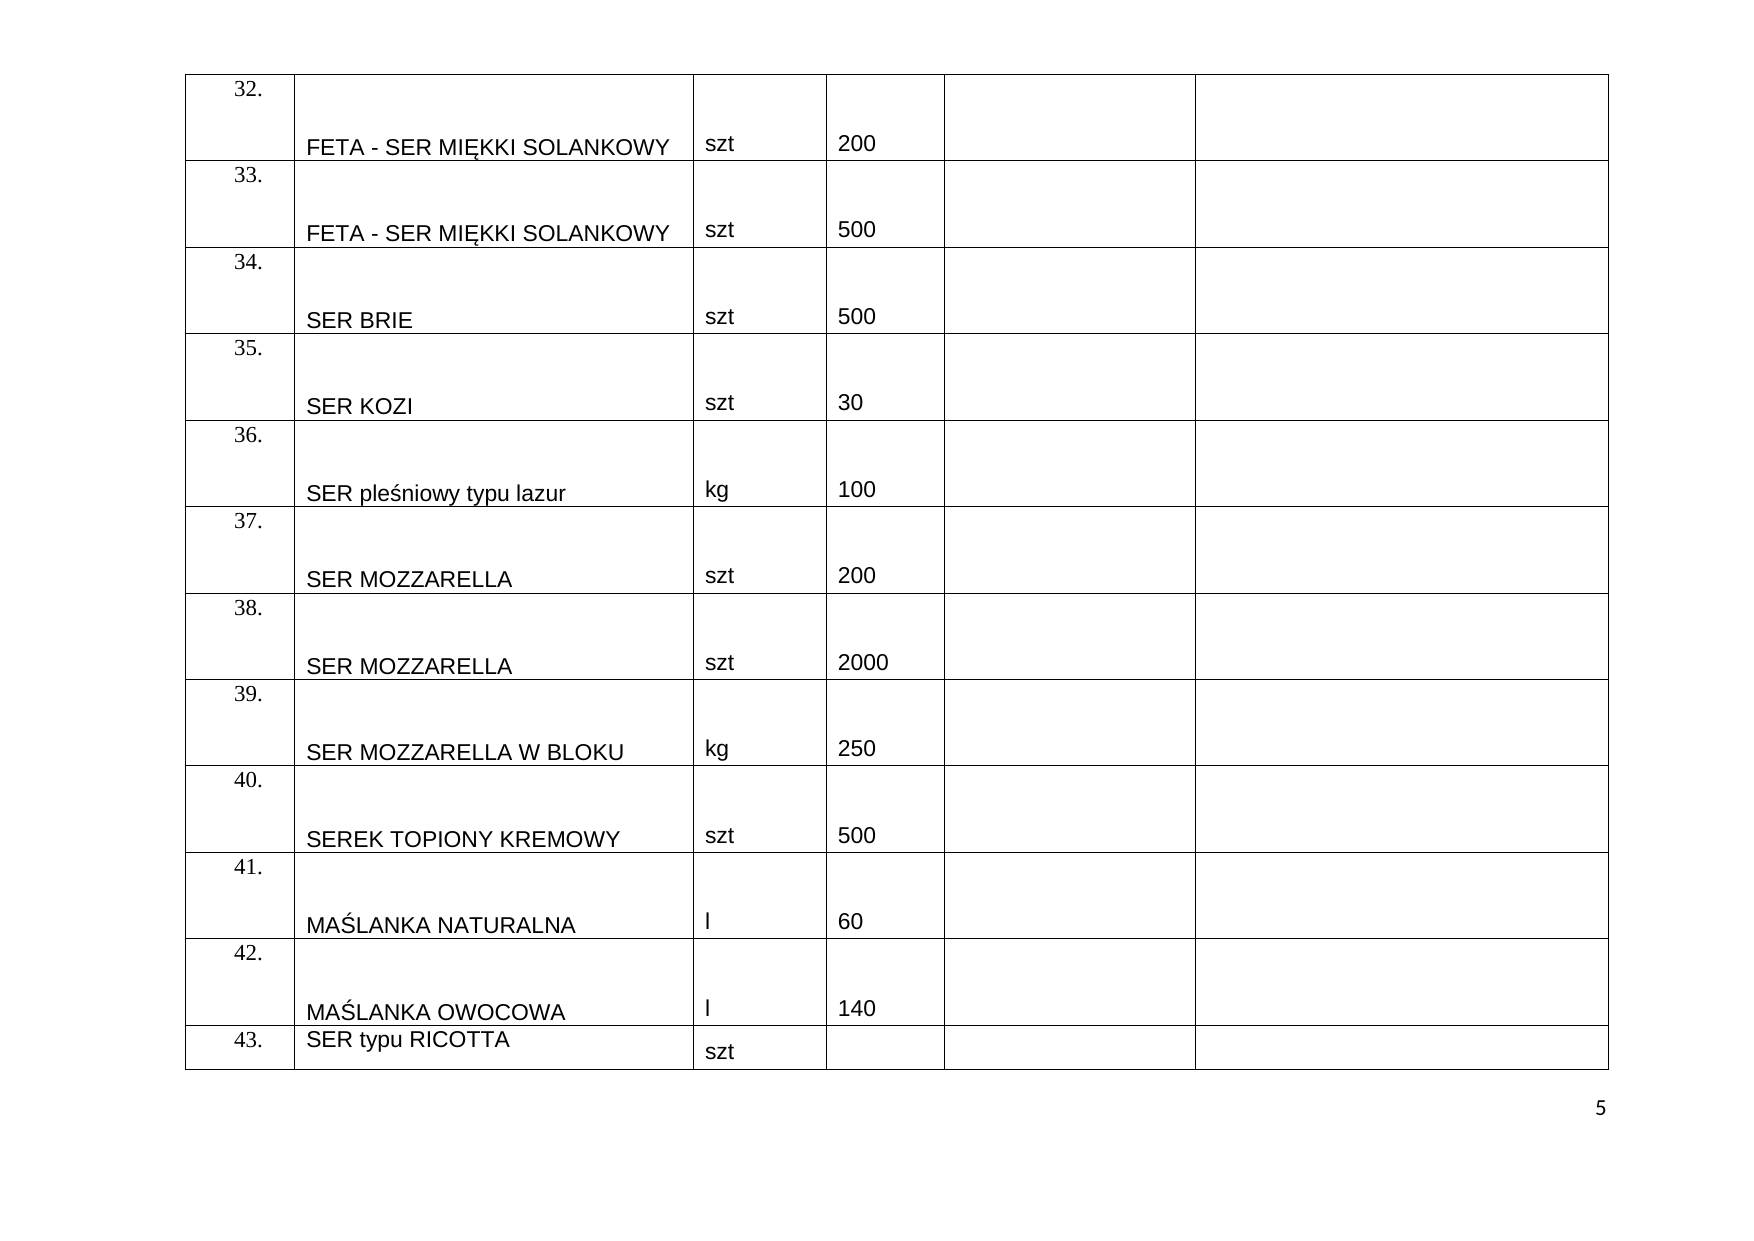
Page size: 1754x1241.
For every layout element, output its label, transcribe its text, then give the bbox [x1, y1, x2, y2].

table_cell [945, 594, 1195, 679]
table_cell FETA - SER MIĘKKI SOLANKOWY [295, 161, 693, 247]
table_cell [1196, 766, 1608, 852]
table_cell [945, 334, 1195, 419]
table_cell [1196, 853, 1608, 938]
table_cell szt [694, 334, 826, 419]
table_cell [186, 594, 294, 679]
table_cell 140 [827, 939, 944, 1025]
table_cell 2000 [827, 594, 944, 679]
table_cell [945, 939, 1195, 1025]
table_cell [186, 421, 294, 506]
table_cell 30 [827, 334, 944, 419]
table_cell [945, 421, 1195, 506]
table_cell kg [694, 680, 826, 765]
table_cell [1196, 75, 1608, 160]
table_cell [945, 507, 1195, 592]
table_cell [1196, 161, 1608, 247]
table_cell [945, 161, 1195, 247]
table_cell szt [694, 594, 826, 679]
table_cell [1196, 334, 1608, 419]
table_cell [1196, 594, 1608, 679]
table_cell SER pleśniowy typu lazur [295, 421, 693, 506]
table_cell [945, 75, 1195, 160]
table_cell szt [694, 75, 826, 160]
table_cell [186, 680, 294, 765]
table_cell MAŚLANKA OWOCOWA [295, 939, 693, 1025]
table_cell [1196, 939, 1608, 1025]
table_cell l [694, 853, 826, 938]
table_cell 250 [827, 680, 944, 765]
table_cell SER MOZZARELLA [295, 594, 693, 679]
table_cell [945, 248, 1195, 333]
table_cell szt [694, 507, 826, 592]
table_cell SER typu RICOTTA [295, 1026, 693, 1068]
table_cell szt [694, 1026, 826, 1068]
table_cell MAŚLANKA NATURALNA [295, 853, 693, 938]
table_cell 200 [827, 507, 944, 592]
table_cell 500 [827, 766, 944, 852]
table_cell kg [694, 421, 826, 506]
table_cell [186, 939, 294, 1025]
table_cell [186, 334, 294, 419]
table_cell [945, 853, 1195, 938]
table_cell [1196, 1026, 1608, 1068]
table_cell SER KOZI [295, 334, 693, 419]
table_cell 500 [827, 161, 944, 247]
table_cell [186, 1026, 294, 1068]
table_cell [1196, 421, 1608, 506]
table_cell [186, 161, 294, 247]
table_cell [186, 507, 294, 592]
table_cell [945, 1026, 1195, 1068]
table_cell 500 [827, 248, 944, 333]
table_cell [1196, 248, 1608, 333]
table_cell l [694, 939, 826, 1025]
table_cell [186, 766, 294, 852]
table_cell FETA - SER MIĘKKI SOLANKOWY [295, 75, 693, 160]
table_cell SER BRIE [295, 248, 693, 333]
table_cell [186, 75, 294, 160]
table_cell szt [694, 248, 826, 333]
table_cell 100 [827, 421, 944, 506]
table_cell szt [694, 161, 826, 247]
table_cell [186, 248, 294, 333]
table_cell [186, 853, 294, 938]
table_cell SER MOZZARELLA [295, 507, 693, 592]
table_cell szt [694, 766, 826, 852]
table_cell [945, 680, 1195, 765]
table_cell [1196, 507, 1608, 592]
table_cell 60 [827, 853, 944, 938]
table_cell 200 [827, 75, 944, 160]
table_cell SER MOZZARELLA W BLOKU [295, 680, 693, 765]
table_cell SEREK TOPIONY KREMOWY [295, 766, 693, 852]
table_cell [1196, 680, 1608, 765]
table_cell [827, 1026, 944, 1068]
table_cell [945, 766, 1195, 852]
